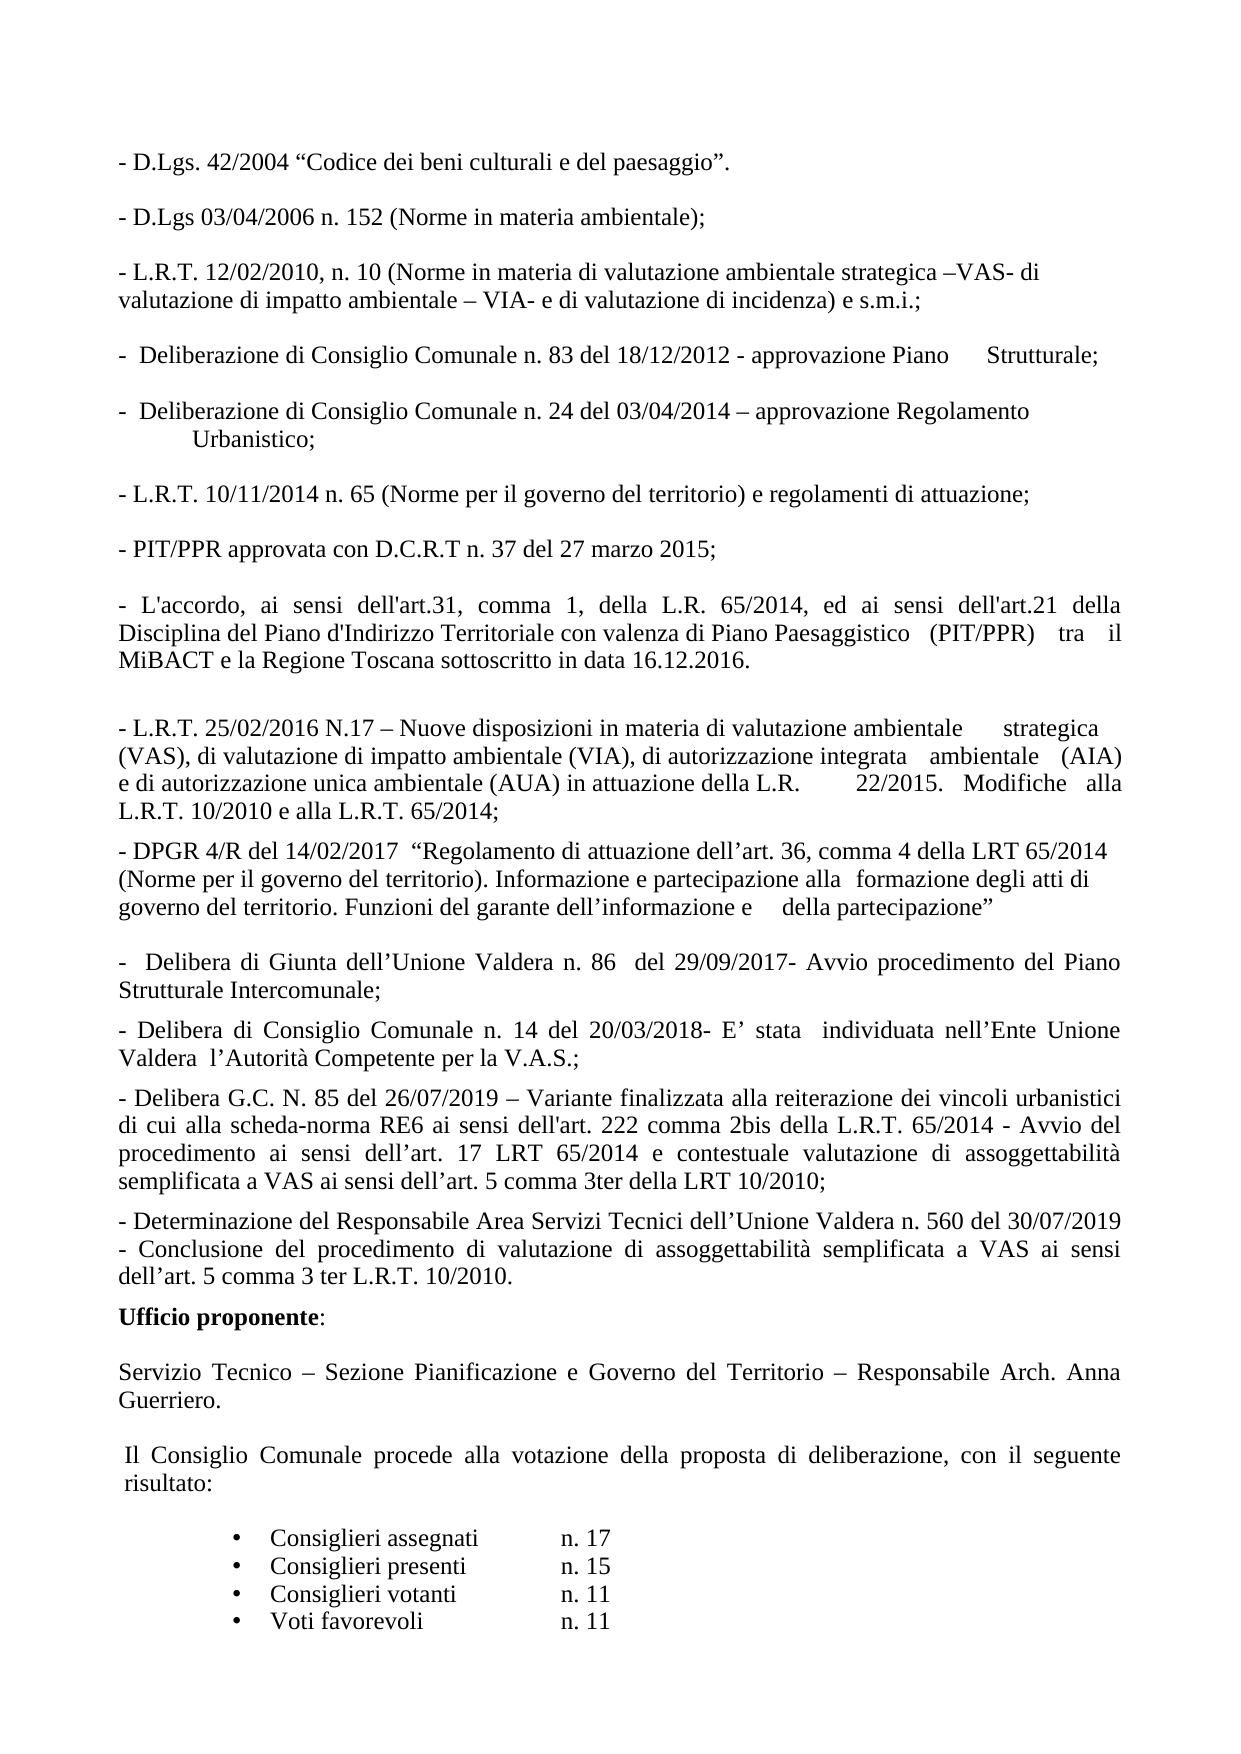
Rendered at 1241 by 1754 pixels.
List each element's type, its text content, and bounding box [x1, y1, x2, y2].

text Servizio Tecnico – Sezione Pianificazione e Governo del Territorio – Responsabile Arch. Anna Guerriero. [118, 1358, 1122, 1413]
text - DPGR 4/R del 14/02/2017 “Regolamento di attuazione dell’art. 36, comma 4 della LRT 65/2014 (Norme per il governo del territorio). Informazione e partecipazione alla formazione degli atti di governo del territorio. Funzioni del garante dell’informazione e della partecipazione” [118, 837, 1122, 921]
text - D.Lgs. 42/2004 “Codice dei beni culturali e del paesaggio”. [118, 148, 1122, 175]
text - L.R.T. 12/02/2010, n. 10 (Norme in materia di valutazione ambientale strategica –VAS- di valutazione di impatto ambientale – VIA- e di valutazione di incidenza) e s.m.i.; [118, 258, 1122, 314]
list Consiglieri votanti n. 11 [232, 1580, 1122, 1607]
text - PIT/PPR approvata con D.C.R.T n. 37 del 27 marzo 2015; [118, 536, 1122, 563]
text - Delibera G.C. N. 85 del 26/07/2019 – Variante finalizzata alla reiterazione dei vincoli urbanistici di cui alla scheda-norma RE6 ai sensi dell'art. 222 comma 2bis della L.R.T. 65/2014 - Avvio del procedimento ai sensi dell’art. 17 LRT 65/2014 e contestuale valutazione di assoggettabilità semplificata a VAS ai sensi dell’art. 5 comma 3ter della LRT 10/2010; [118, 1084, 1122, 1195]
text - Delibera di Consiglio Comunale n. 14 del 20/03/2018- E’ stata individuata nell’Ente Unione Valdera l’Autorità Competente per la V.A.S.; [118, 1016, 1122, 1071]
list Consiglieri presenti n. 15 [232, 1552, 1122, 1580]
text - D.Lgs 03/04/2006 n. 152 (Norme in materia ambientale); [118, 203, 1122, 231]
text - L'accordo, ai sensi dell'art.31, comma 1, della L.R. 65/2014, ed ai sensi dell'art.21 della Disciplina del Piano d'Indirizzo Territoriale con valenza di Piano Paesaggistico (PIT/PPR) tra il MiBACT e la Regione Toscana sottoscritto in data 16.12.2016. [118, 591, 1122, 674]
text - Determinazione del Responsabile Area Servizi Tecnici dell’Unione Valdera n. 560 del 30/07/2019 - Conclusione del procedimento di valutazione di assoggettabilità semplificata a VAS ai sensi dell’art. 5 comma 3 ter L.R.T. 10/2010. [118, 1207, 1122, 1290]
text - Deliberazione di Consiglio Comunale n. 83 del 18/12/2012 - approvazione Piano Strutturale; [118, 342, 1122, 369]
text - L.R.T. 10/11/2014 n. 65 (Norme per il governo del territorio) e regolamenti di attuazione; [118, 480, 1122, 508]
list Consiglieri assegnati n. 17 [232, 1524, 1122, 1552]
text Il Consiglio Comunale procede alla votazione della proposta di deliberazione, con il seguente risultato: [124, 1441, 1122, 1497]
text - Delibera di Giunta dell’Unione Valdera n. 86 del 29/09/2017- Avvio procedimento del Piano Strutturale Intercomunale; [118, 948, 1122, 1004]
text Ufficio proponente: [118, 1303, 1122, 1330]
list Voti favorevoli n. 11 [232, 1607, 1122, 1635]
text - Deliberazione di Consiglio Comunale n. 24 del 03/04/2014 – approvazione Regolamento Urbanistico; [118, 397, 1122, 452]
text - L.R.T. 25/02/2016 N.17 – Nuove disposizioni in materia di valutazione ambientale strategica (VAS), di valutazione di impatto ambientale (VIA), di autorizzazione integrata ambientale (AIA) e di autorizzazione unica ambientale (AUA) in attuazione della L.R. 22/2015. Modifiche alla L.R.T. 10/2010 e alla L.R.T. 65/2014; [118, 714, 1122, 825]
